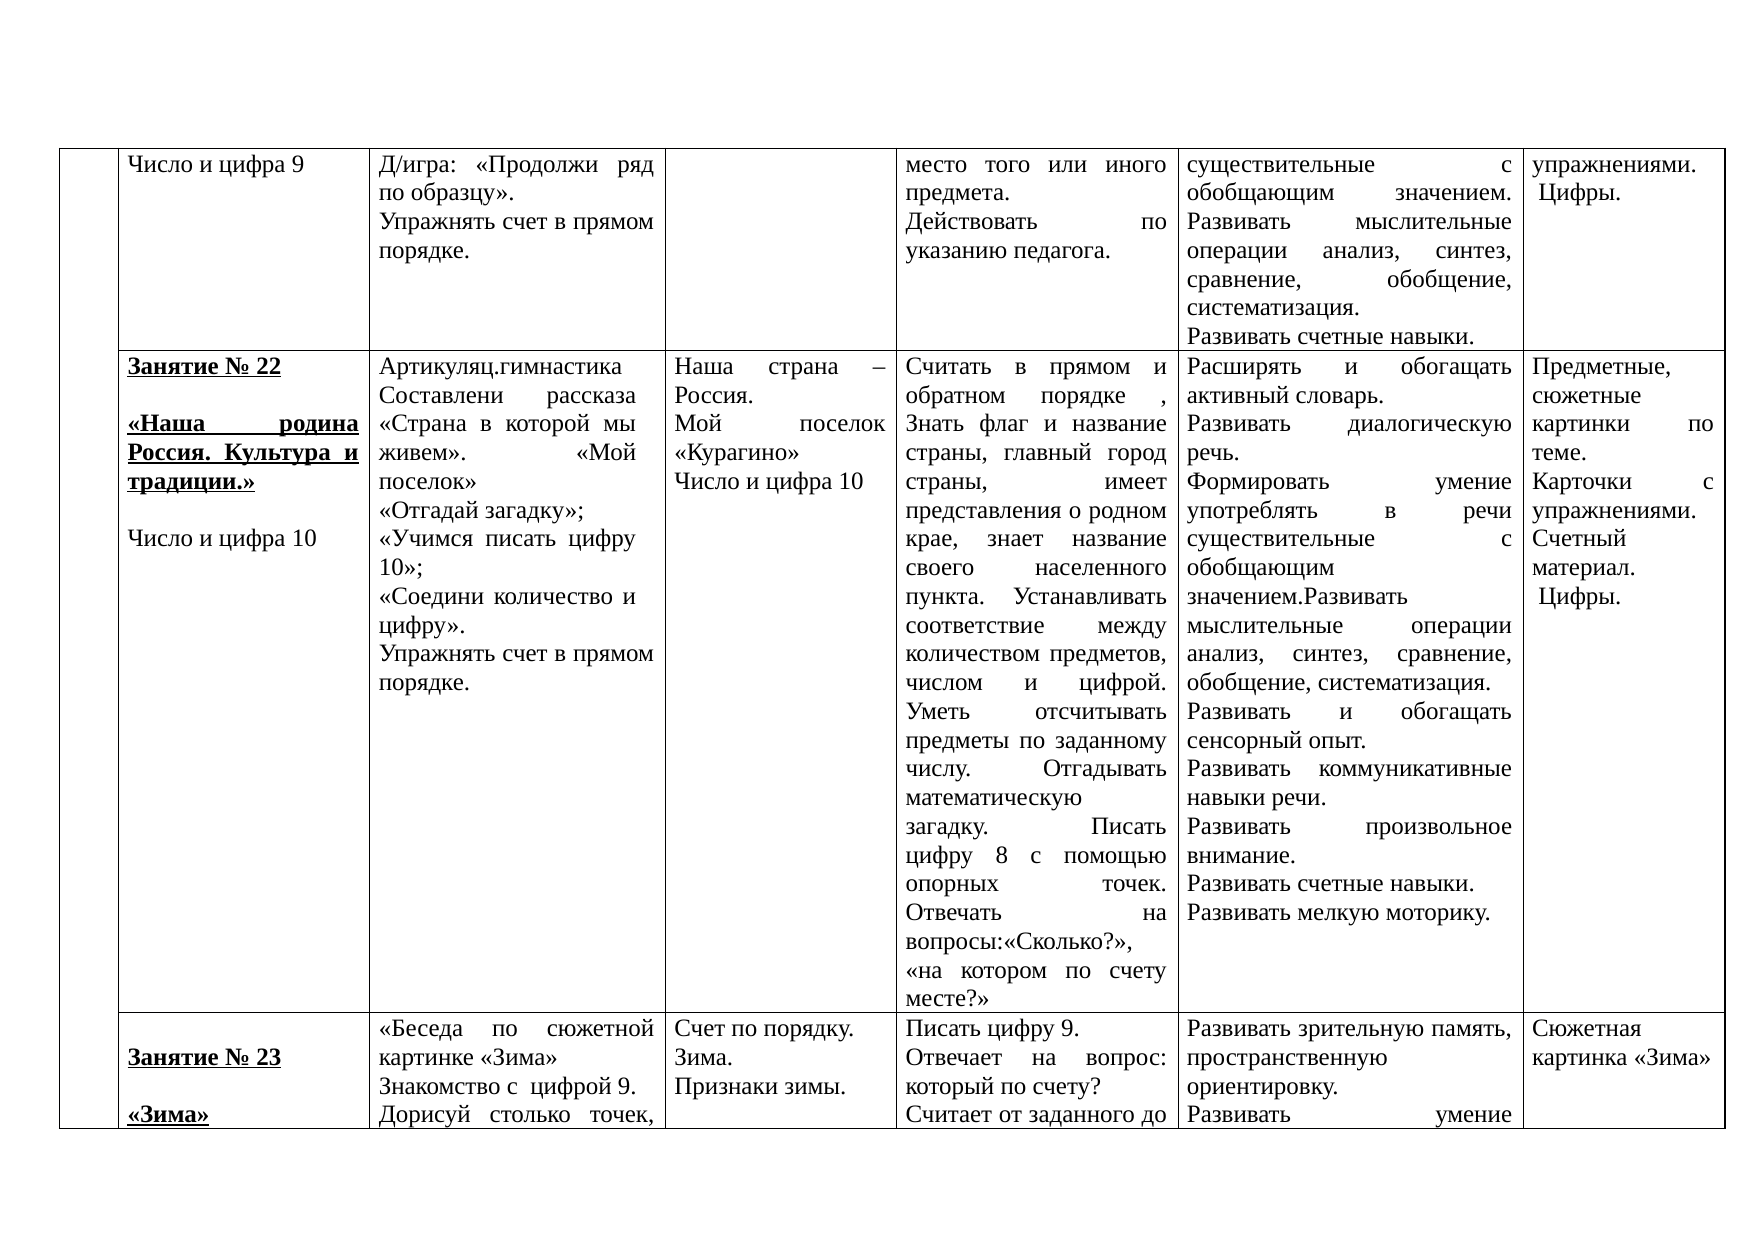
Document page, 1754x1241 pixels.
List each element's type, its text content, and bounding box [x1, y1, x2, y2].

table_cell место того или иного предмета. Действовать по указанию педагога. [897, 149, 1178, 350]
table_cell [1726, 350, 1754, 1012]
table_cell «Беседа по сюжетной картинке «Зима» Знакомство с цифрой 9. Дорисуй столько точек, [370, 1013, 665, 1128]
table_cell Число и цифра 9 [119, 149, 369, 350]
table_cell Артикуляц.гимнастика Составлени рассказа «Страна в которой мы живем». «Мой поселок» «Отгадай загадку»; «Учимся писать цифру 10»; «Соедини количество и цифру». Упражнять счет в прямом порядке. [370, 351, 665, 1012]
table_cell упражнениями. Цифры. [1524, 149, 1724, 350]
table_cell Занятие № 22 «Наша родина Россия. Культура и традиции.» Число и цифра 10 [119, 351, 369, 1012]
table_cell Занятие № 23 «Зима» [119, 1013, 369, 1128]
table_cell существительные с обобщающим значением. Развивать мыслительные операции анализ, синтез, сравнение, обобщение, систематизация. Развивать счетные навыки. [1179, 149, 1523, 350]
table_cell Писать цифру 9. Отвечает на вопрос: который по счету? Считает от заданного до [897, 1013, 1178, 1128]
table_cell [666, 149, 896, 350]
table_cell Считать в прямом и обратном порядке , Знать флаг и название страны, главный город страны, имеет представления о родном крае, знает название своего населенного пункта. Устанавливать соответствие между количеством предметов, числом и цифрой. Уметь отсчитывать предметы по заданному числу. Отгадывать математическую загадку. Писать цифру 8 с помощью опорных точек. Отвечать на вопросы:«Сколько?», «на котором по счету месте?» [897, 351, 1178, 1012]
table_cell Д/игра: «Продолжи ряд по образцу». Упражнять счет в прямом порядке. [370, 149, 665, 350]
table_cell Предметные, сюжетные картинки по теме. Карточки с упражнениями. Счетный материал. Цифры. [1524, 351, 1724, 1012]
table_cell Развивать зрительную память, пространственную ориентировку. Развивать умение [1179, 1013, 1523, 1128]
table_cell Сюжетная картинка «Зима» [1524, 1013, 1724, 1128]
table_cell [1726, 148, 1754, 350]
table_cell Счет по порядку. Зима. Признаки зимы. [666, 1013, 896, 1128]
table_cell [1726, 1012, 1754, 1128]
table_cell Наша страна – Россия. Мой поселок «Курагино» Число и цифра 10 [666, 351, 896, 1012]
table_cell Расширять и обогащать активный словарь. Развивать диалогическую речь. Формировать умение употреблять в речи существительные с обобщающим значением.Развивать мыслительные операции анализ, синтез, сравнение, обобщение, систематизация. Развивать и обогащать сенсорный опыт. Развивать коммуникативные навыки речи. Развивать произвольное внимание. Развивать счетные навыки. Развивать мелкую моторику. [1179, 351, 1523, 1012]
table_cell [60, 149, 118, 1128]
